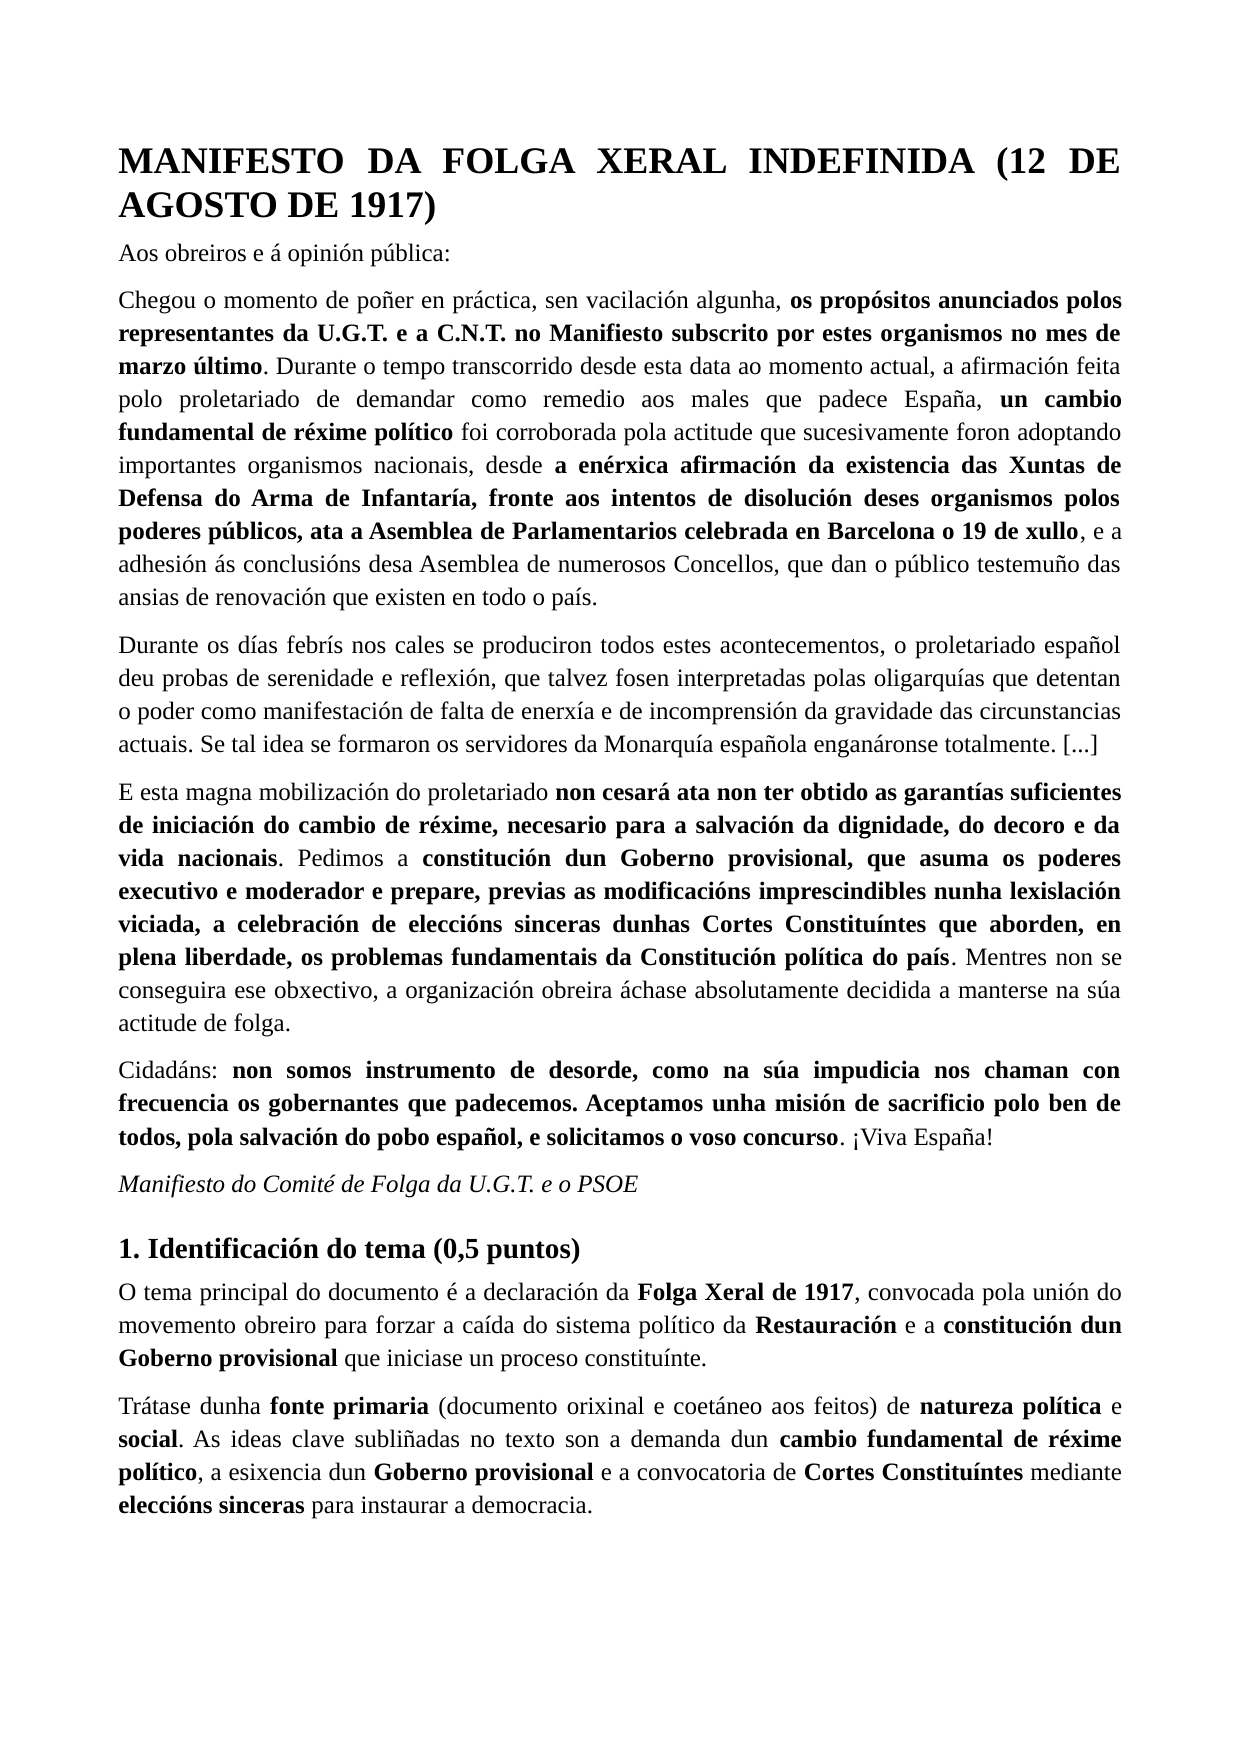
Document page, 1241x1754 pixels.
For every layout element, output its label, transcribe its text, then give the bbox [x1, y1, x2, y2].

text Cidadáns: non somos instrumento de desorde, como na súa impudicia nos chaman con frecuencia os gobernantes que padecemos. Aceptamos unha misión de sacrificio polo ben de todos, pola salvación do pobo español, e solicitamos o voso concurso. ¡Viva España! [118, 1056, 1122, 1150]
text Durante os días febrís nos cales se produciron todos estes acontecementos, o proletariado español deu probas de serenidade e reflexión, que talvez fosen interpretadas polas oligarquías que detentan o poder como manifestación de falta de enerxía e de incomprensión da gravidade das circunstancias actuais. Se tal idea se formaron os servidores da Monarquía española enganáronse totalmente. [...] [118, 630, 1122, 758]
text Manifiesto do Comité de Folga da U.G.T. e o PSOE [118, 1169, 1122, 1198]
text Aos obreiros e á opinión pública: [118, 238, 1122, 266]
text Chegou o momento de poñer en práctica, sen vacilación algunha, os propósitos anunciados polos representantes da U.G.T. e a C.N.T. no Manifiesto subscrito por estes organismos no mes de marzo último. Durante o tempo transcorrido desde esta data ao momento actual, a afirmación feita polo proletariado de demandar como remedio aos males que padece España, un cambio fundamental de réxime político foi corroborada pola actitude que sucesivamente foron adoptando importantes organismos nacionais, desde a enérxica afirmación da existencia das Xuntas de Defensa do Arma de Infantaría, fronte aos intentos de disolución deses organismos polos poderes públicos, ata a Asemblea de Parlamentarios celebrada en Barcelona o 19 de xullo, e a adhesión ás conclusións desa Asemblea de numerosos Concellos, que dan o público testemuño das ansias de renovación que existen en todo o país. [118, 285, 1122, 611]
text Trátase dunha fonte primaria (documento orixinal e coetáneo aos feitos) de natureza política e social. As ideas clave subliñadas no texto son a demanda dun cambio fundamental de réxime político, a esixencia dun Goberno provisional e a convocatoria de Cortes Constituíntes mediante eleccións sinceras para instaurar a democracia. [118, 1391, 1122, 1519]
subtitle MANIFESTO DA FOLGA XERAL INDEFINIDA (12 DE AGOSTO DE 1917) [118, 139, 1122, 225]
text E esta magna mobilización do proletariado non cesará ata non ter obtido as garantías suficientes de iniciación do cambio de réxime, necesario para a salvación da dignidade, do decoro e da vida nacionais. Pedimos a constitución dun Goberno provisional, que asuma os poderes executivo e moderador e prepare, previas as modificacións imprescindibles nunha lexislación viciada, a celebración de eleccións sinceras dunhas Cortes Constituíntes que aborden, en plena liberdade, os problemas fundamentais da Constitución política do país. Mentres non se conseguira ese obxectivo, a organización obreira áchase absolutamente decidida a manterse na súa actitude de folga. [118, 777, 1122, 1037]
text O tema principal do documento é a declaración da Folga Xeral de 1917, convocada pola unión do movemento obreiro para forzar a caída do sistema político da Restauración e a constitución dun Goberno provisional que iniciase un proceso constituínte. [118, 1277, 1122, 1372]
subtitle 1. Identificación do tema (0,5 puntos) [118, 1231, 1122, 1265]
